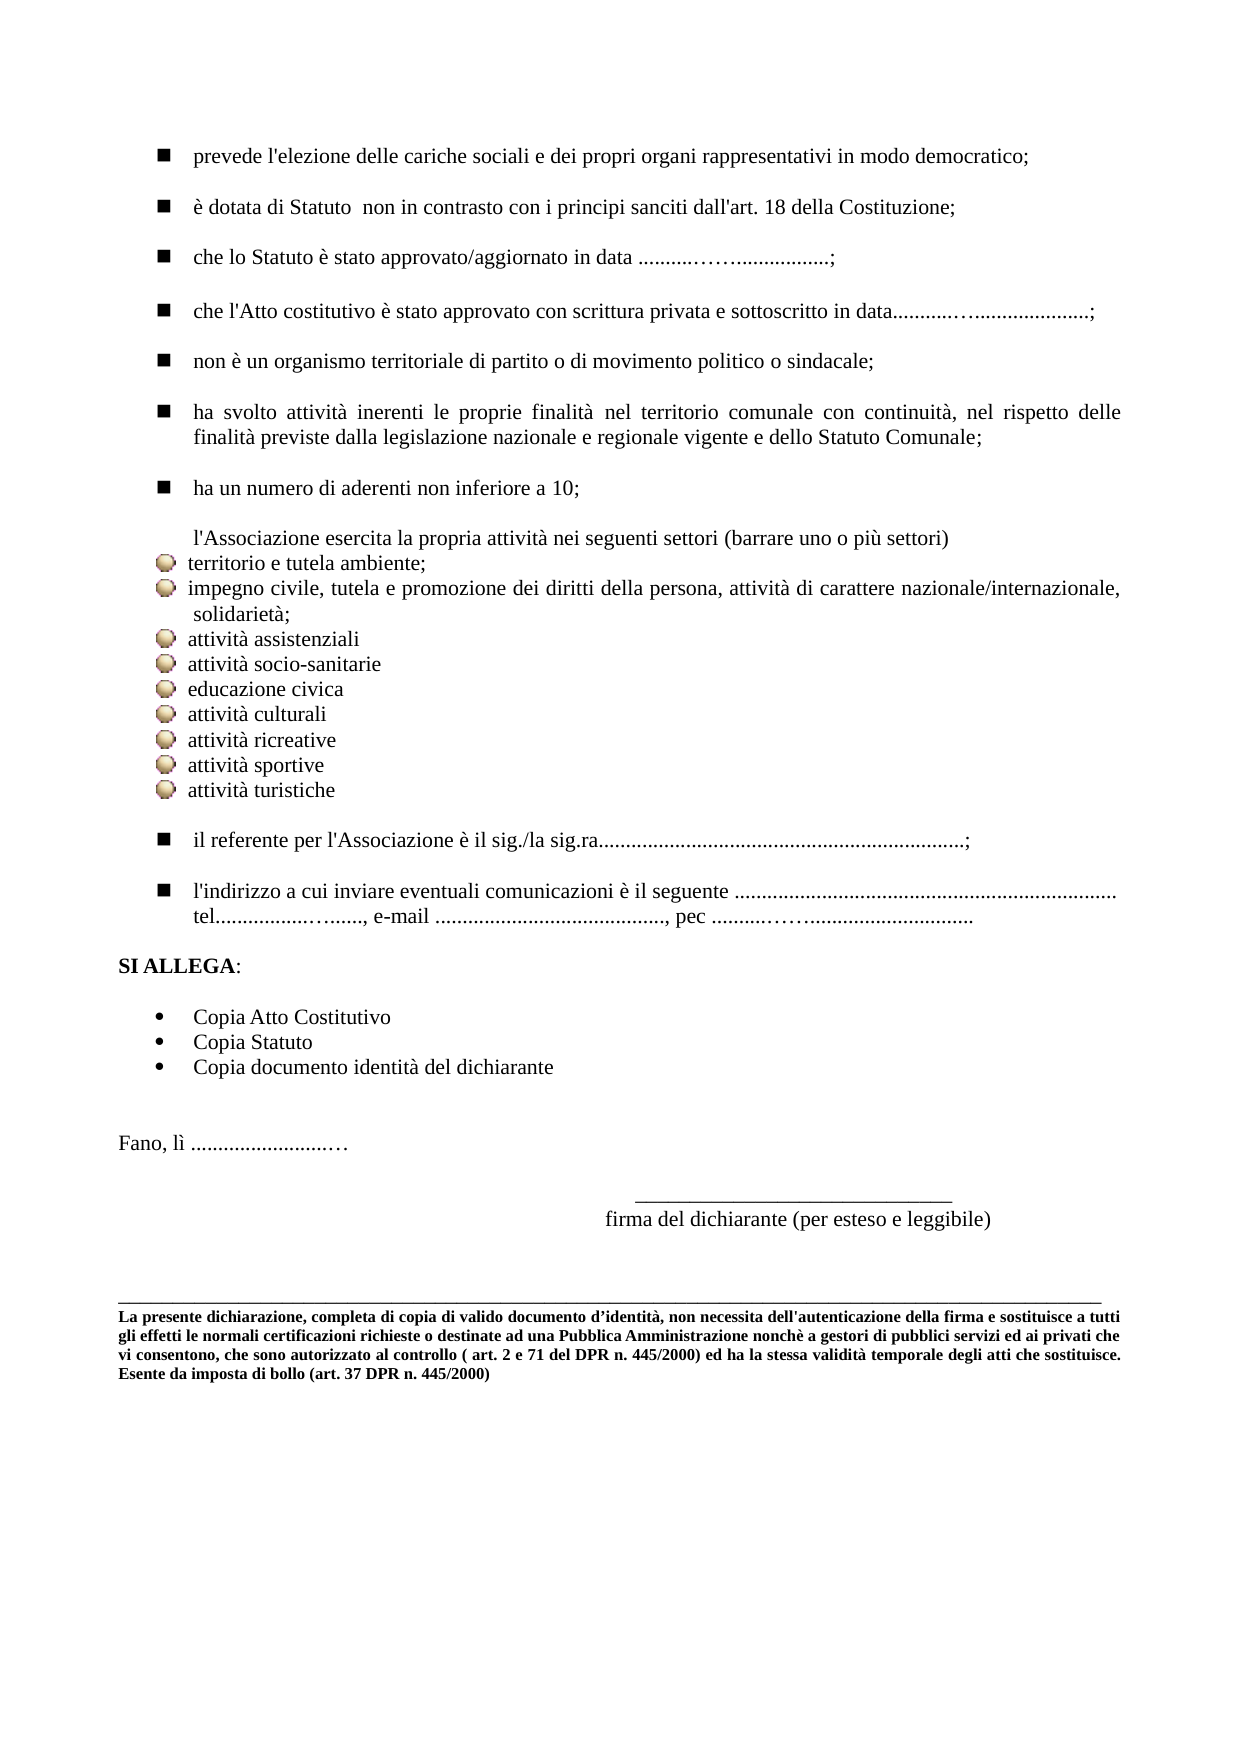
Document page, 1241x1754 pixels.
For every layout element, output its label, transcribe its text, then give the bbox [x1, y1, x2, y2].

text l'Associazione esercita la propria attività nei seguenti settori (barrare uno o più settori) [193, 525, 1122, 550]
list attività sportive [156, 752, 1122, 777]
picture [156, 629, 176, 648]
list attività turistiche [156, 777, 1122, 802]
list non è un organismo territoriale di partito o di movimento politico o sindacale; [156, 348, 1122, 374]
list territorio e tutela ambiente; [156, 550, 1122, 575]
picture [156, 755, 176, 774]
text firma del dichiarante (per esteso e leggibile) [118, 1206, 1122, 1231]
list attività ricreative [156, 727, 1122, 752]
list attività socio-sanitarie [156, 651, 1122, 676]
list che l'Atto costitutivo è stato approvato con scrittura privata e sottoscritto in data...........….....................; [156, 298, 1122, 323]
text Fano, lì .........................… [118, 1130, 1122, 1155]
picture [156, 654, 176, 673]
list che lo Statuto è stato approvato/aggiornato in data ..........…….................; [156, 244, 1122, 269]
picture [156, 705, 176, 723]
picture [156, 730, 176, 749]
list attività assistenziali [156, 626, 1122, 651]
list è dotata di Statuto non in contrasto con i principi sanciti dall'art. 18 della Costituzione; [156, 194, 1122, 219]
picture [156, 680, 176, 698]
list impegno civile, tutela e promozione dei diritti della persona, attività di carattere nazionale/internazionale, solidarietà; [156, 575, 1122, 626]
picture [156, 780, 176, 799]
list Copia Statuto [156, 1029, 1122, 1054]
text __________________________________________________________________________________________ [118, 1281, 1122, 1306]
list l'indirizzo a cui inviare eventuali comunicazioni è il seguente ...................................................................... tel.................…......, e-mail .........................................., pec ..........…….............................. [156, 878, 1122, 928]
list Copia Atto Costitutivo [156, 1004, 1122, 1029]
list attività culturali [156, 701, 1122, 727]
picture [156, 554, 176, 572]
list prevede l'elezione delle cariche sociali e dei propri organi rappresentativi in modo democratico; [156, 143, 1122, 168]
picture [156, 579, 176, 597]
text SI ALLEGA: [118, 953, 1122, 979]
list Copia documento identità del dichiarante [156, 1054, 1122, 1079]
list ha un numero di aderenti non inferiore a 10; [156, 474, 1122, 500]
list ha svolto attività inerenti le proprie finalità nel territorio comunale con continuità, nel rispetto delle finalità previste dalla legislazione nazionale e regionale vigente e dello Statuto Comunale; [156, 399, 1122, 449]
text La presente dichiarazione, completa di copia di valido documento d’identità, non necessita dell'autenticazione della firma e sostituisce a tutti gli effetti le normali certificazioni richieste o destinate ad una Pubblica Amministrazione nonchè a gestori di pubblici servizi ed ai privati che vi consentono, che sono autorizzato al controllo ( art. 2 e 71 del DPR n. 445/2000) ed ha la stessa validità temporale degli atti che sostituisce. Esente da imposta di bollo (art. 37 DPR n. 445/2000) [118, 1306, 1122, 1383]
list educazione civica [156, 676, 1122, 701]
text _____________________________ [118, 1180, 1122, 1206]
list il referente per l'Associazione è il sig./la sig.ra...................................................................; [156, 827, 1122, 853]
